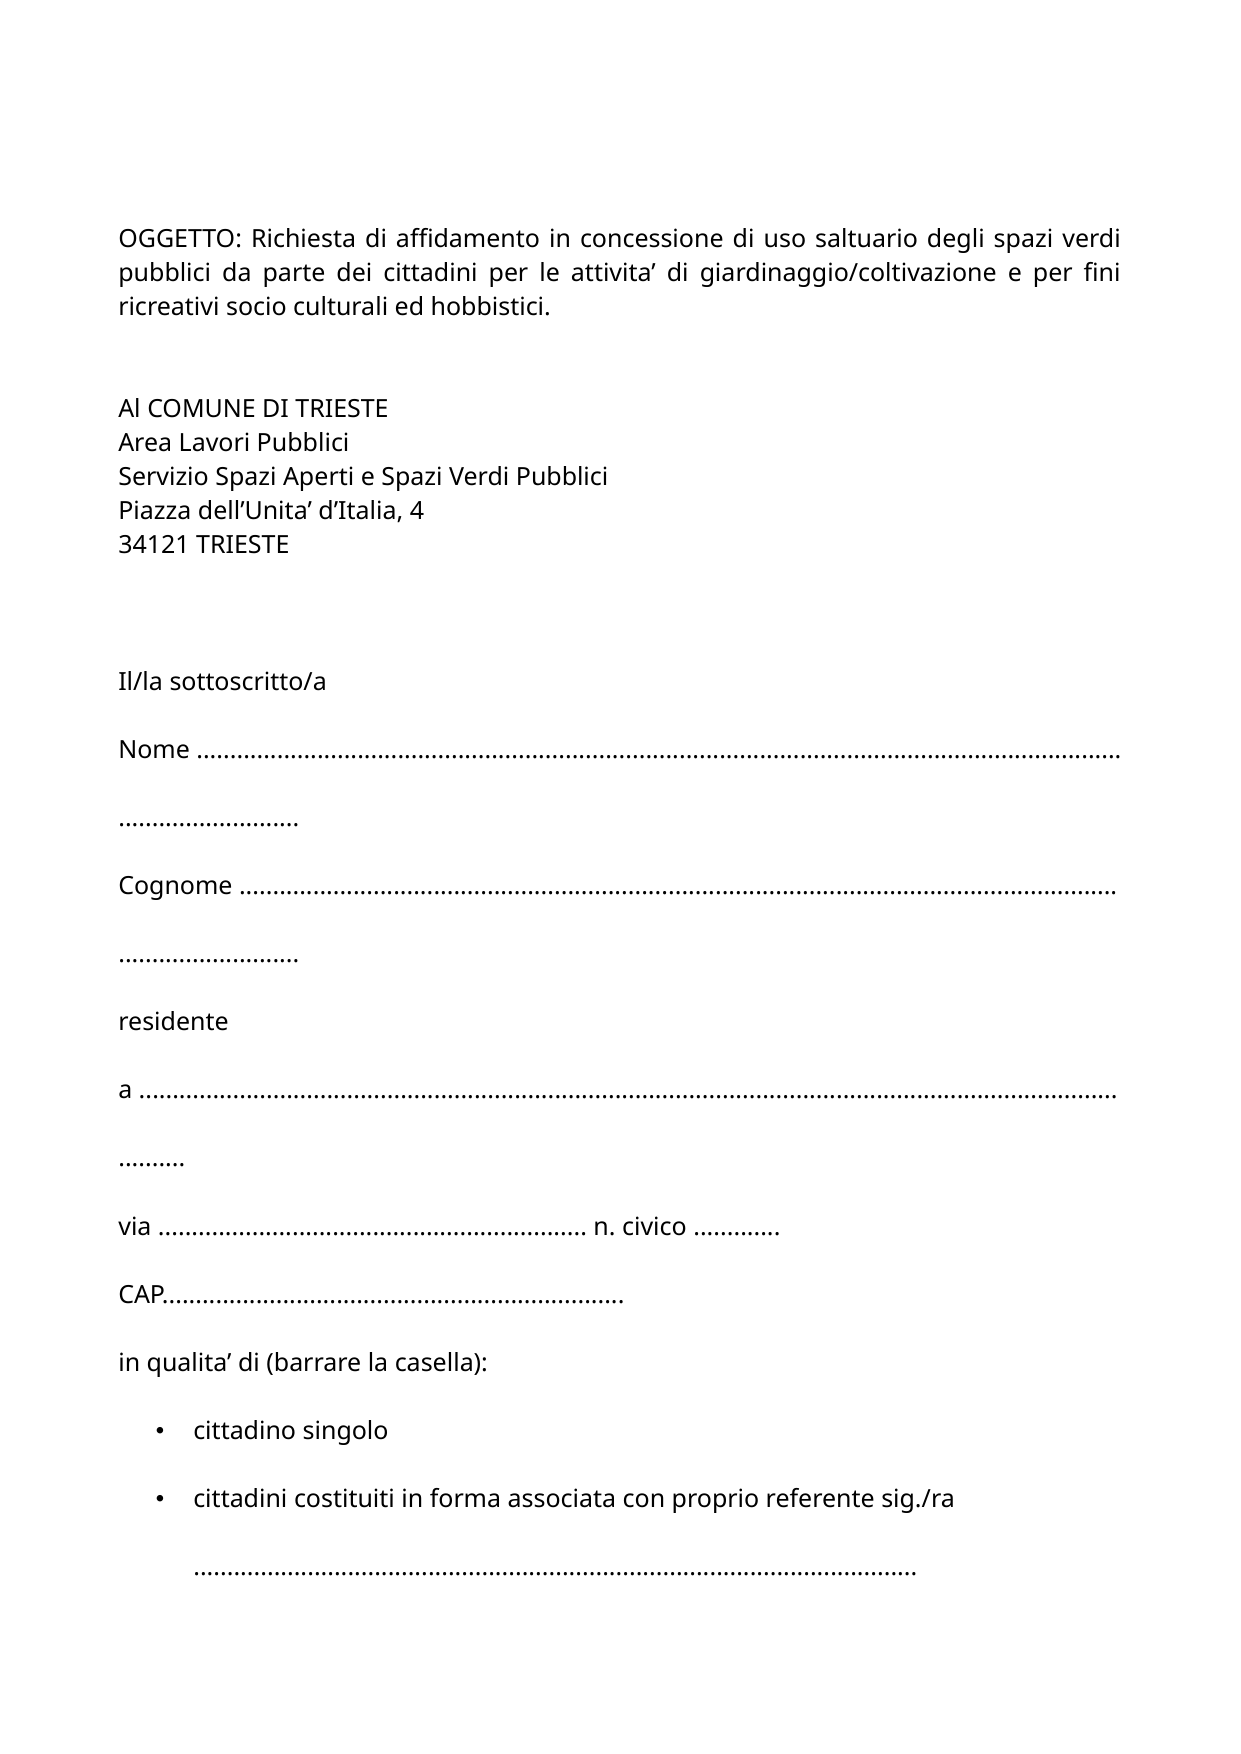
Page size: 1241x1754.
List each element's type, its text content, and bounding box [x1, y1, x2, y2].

text OGGETTO: Richiesta di affidamento in concessione di uso saltuario degli spazi verdi pubblici da parte dei cittadini per le attivita’ di giardinaggio/coltivazione e per fini ricreativi socio culturali ed hobbistici. [118, 220, 1122, 322]
text Servizio Spazi Aperti e Spazi Verdi Pubblici [118, 459, 1122, 493]
text Al COMUNE DI TRIESTE [118, 391, 1122, 425]
text residente a ............................................................................................................................................................ [118, 1004, 1122, 1174]
text in qualita’ di (barrare la casella): [118, 1344, 1122, 1378]
text Piazza dell’Unita’ d’Italia, 4 [118, 493, 1122, 527]
text Cognome .............................................................................................................................................................. [118, 867, 1122, 970]
text via ................................................................ n. civico ............. CAP..................................................................... [118, 1208, 1122, 1310]
text 34121 TRIESTE [118, 527, 1122, 561]
text Area Lavori Pubblici [118, 425, 1122, 459]
text Il/la sottoscritto/a [118, 663, 1122, 697]
text Nome ..................................................................................................................................................................... [118, 731, 1122, 833]
list cittadino singolo [156, 1412, 1122, 1447]
list ............................................................................................................ [156, 1549, 1122, 1583]
list cittadini costituiti in forma associata con proprio referente sig./ra [156, 1481, 1122, 1515]
